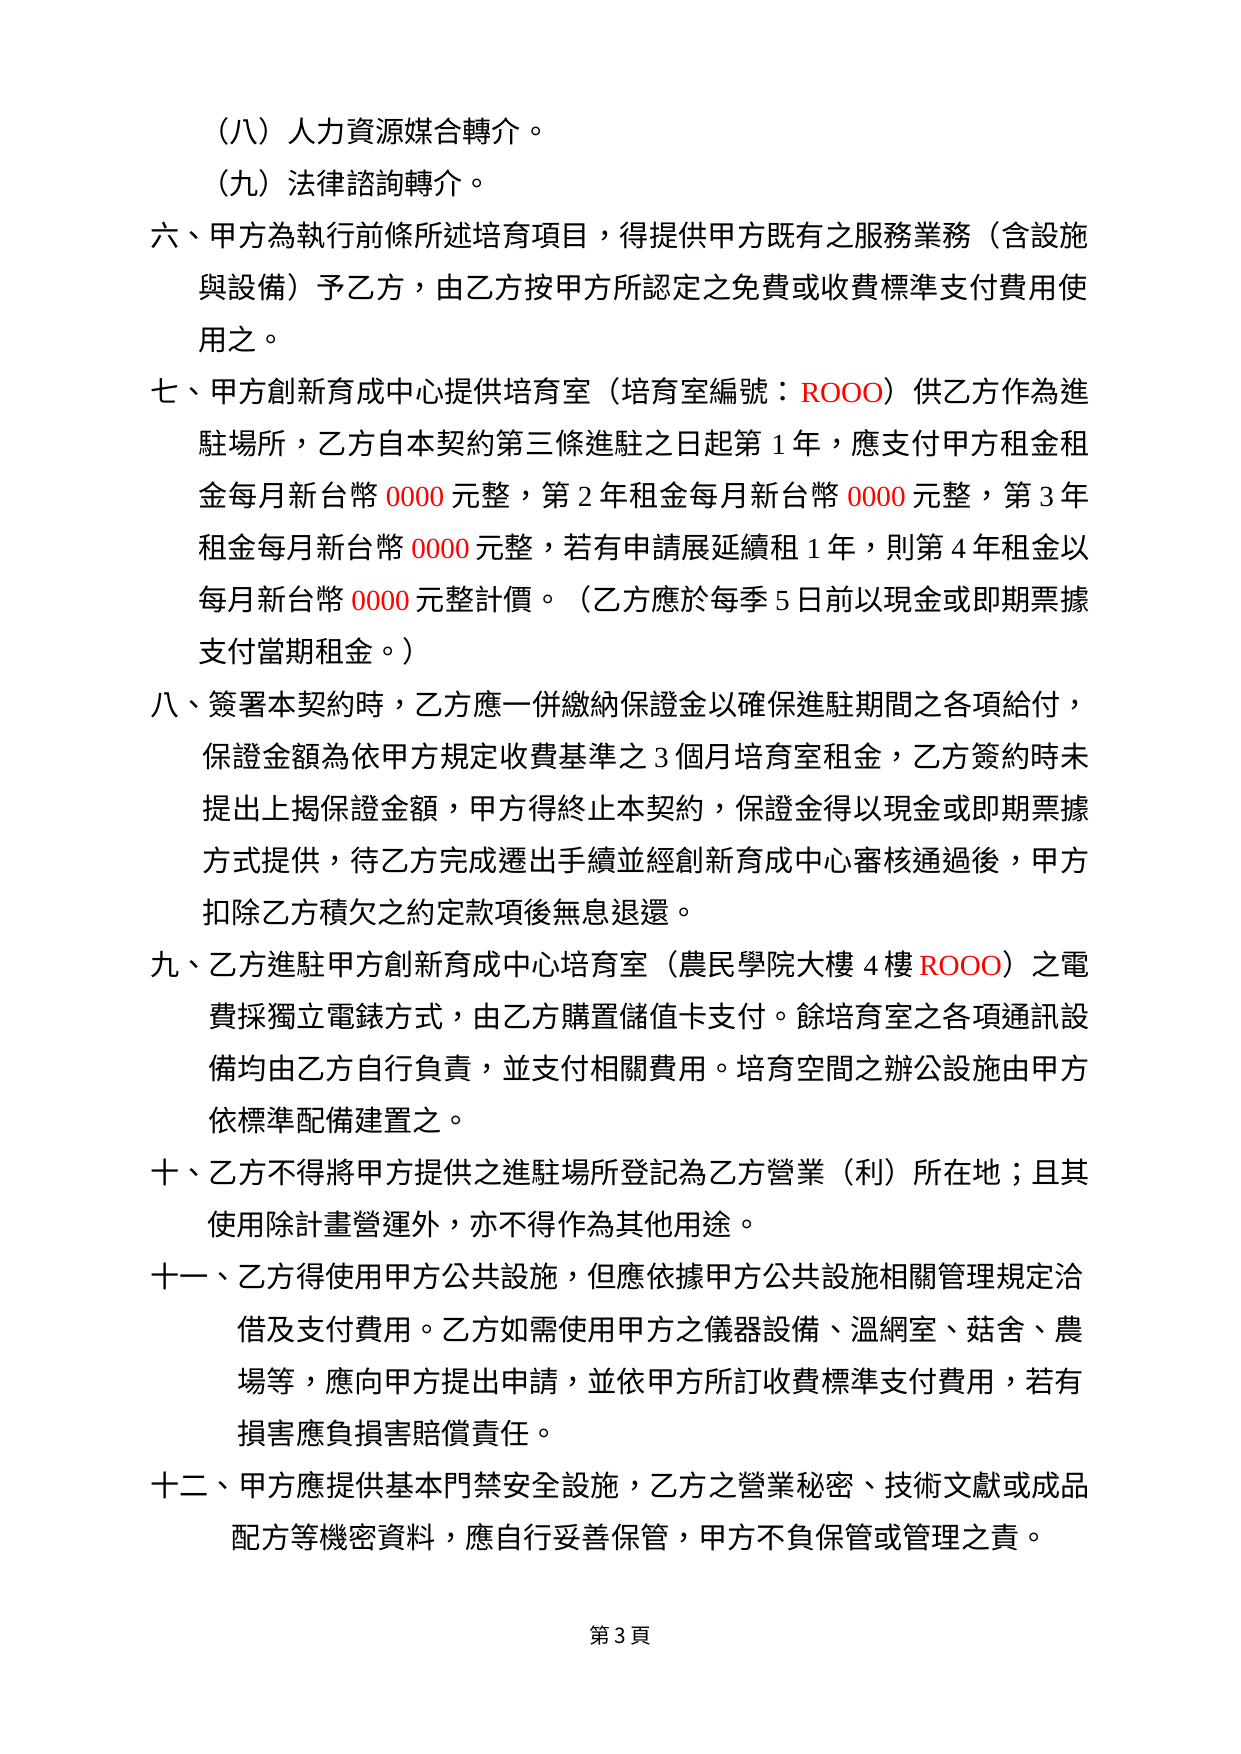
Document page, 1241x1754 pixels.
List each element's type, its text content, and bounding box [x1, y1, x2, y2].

text 十二、甲方應提供基本門禁安全設施，乙方之營業秘密、技術文獻或成品配方等機密資料，應自行妥善保管，甲方不負保管或管理之責。 [150, 1454, 1090, 1559]
text 十一、乙方得使用甲方公共設施，但應依據甲方公共設施相關管理規定洽借及支付費用。乙方如需使用甲方之儀器設備、溫網室、菇舍、農場等，應向甲方提出申請，並依甲方所訂收費標準支付費用，若有損害應負損害賠償責任。 [150, 1246, 1085, 1454]
text 十、乙方不得將甲方提供之進駐場所登記為乙方營業（利）所在地；且其使用除計畫營運外，亦不得作為其他用途。 [150, 1142, 1090, 1246]
text 七、甲方創新育成中心提供培育室（培育室編號：ROOO）供乙方作為進駐場所，乙方自本契約第三條進駐之日起第1年，應支付甲方租金租金每月新台幣0000元整，第2年租金每月新台幣0000元整，第3年租金每月新台幣0000元整，若有申請展延續租1年，則第4年租金以每月新台幣0000元整計價。（乙方應於每季5日前以現金或即期票據支付當期租金。） [150, 361, 1090, 673]
text 八、簽署本契約時，乙方應一併繳納保證金以確保進駐期間之各項給付，保證金額為依甲方規定收費基準之3個月培育室租金，乙方簽約時未提出上揭保證金額，甲方得終止本契約，保證金得以現金或即期票據方式提供，待乙方完成遷出手續並經創新育成中心審核通過後，甲方扣除乙方積欠之約定款項後無息退還。 [150, 673, 1090, 934]
text 六、甲方為執行前條所述培育項目，得提供甲方既有之服務業務（含設施與設備）予乙方，由乙方按甲方所認定之免費或收費標準支付費用使用之。 [150, 204, 1090, 361]
text （九）法律諮詢轉介。 [200, 152, 1090, 204]
text （八）人力資源媒合轉介。 [200, 100, 1090, 152]
text 九、乙方進駐甲方創新育成中心培育室（農民學院大樓4樓ROOO）之電費採獨立電錶方式，由乙方購置儲值卡支付。餘培育室之各項通訊設備均由乙方自行負責，並支付相關費用。培育空間之辦公設施由甲方依標準配備建置之。 [150, 934, 1090, 1142]
